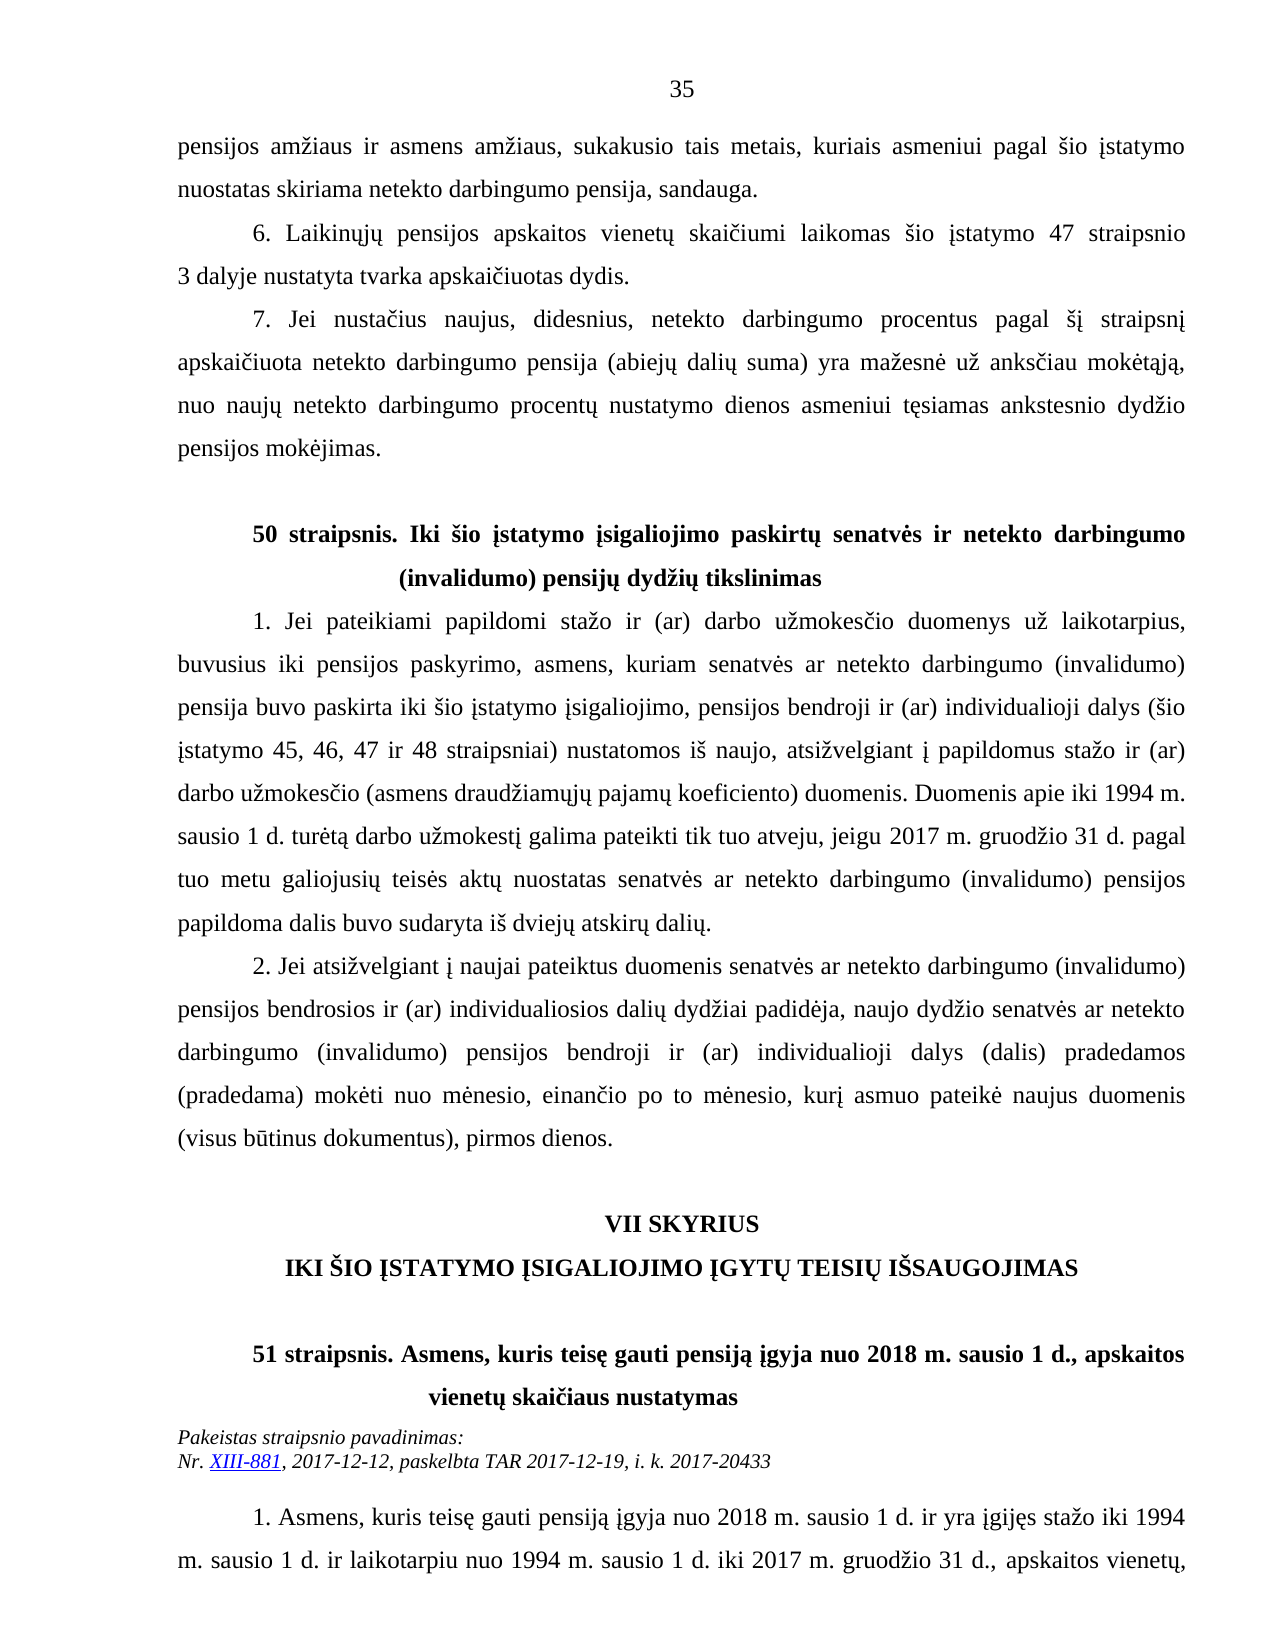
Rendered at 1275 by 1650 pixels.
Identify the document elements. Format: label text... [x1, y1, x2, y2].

text 2. Jei atsižvelgiant į naujai pateiktus duomenis senatvės ar netekto darbingumo (invalidumo) pensijos bendrosios ir (ar) individualiosios dalių dydžiai padidėja, naujo dydžio senatvės ar netekto darbingumo (invalidumo) pensijos bendroji ir (ar) individualioji dalys (dalis) pradedamos (pradedama) mokėti nuo mėnesio, einančio po to mėnesio, kurį asmuo pateikė naujus duomenis (visus būtinus dokumentus), pirmos dienos. [177, 951, 1186, 1152]
text IKI ŠIO ĮSTATYMO ĮSIGALIOJIMO ĮGYTŲ TEISIŲ IŠSAUGOJIMAS [177, 1253, 1186, 1281]
text 51 straipsnis. Asmens, kuris teisę gauti pensiją įgyja nuo 2018 m. sausio 1 d., apskaitos vienetų skaičiaus nustatymas [252, 1339, 1186, 1411]
text Nr. XIII-881, 2017-12-12, paskelbta TAR 2017-12-19, i. k. 2017-20433 [177, 1449, 1186, 1473]
text VII SKYRIUS [177, 1209, 1186, 1238]
text 6. Laikinųjų pensijos apskaitos vienetų skaičiumi laikomas šio įstatymo 47 straipsnio 3 dalyje nustatyta tvarka apskaičiuotas dydis. [177, 218, 1186, 289]
text 50 straipsnis. Iki šio įstatymo įsigaliojimo paskirtų senatvės ir netekto darbingumo (invalidumo) pensijų dydžių tikslinimas [252, 519, 1186, 591]
text 7. Jei nustačius naujus, didesnius, netekto darbingumo procentus pagal šį straipsnį apskaičiuota netekto darbingumo pensija (abiejų dalių suma) yra mažesnė už anksčiau mokėtąją, nuo naujų netekto darbingumo procentų nustatymo dienos asmeniui tęsiamas ankstesnio dydžio pensijos mokėjimas. [177, 304, 1186, 462]
text pensijos amžiaus ir asmens amžiaus, sukakusio tais metais, kuriais asmeniui pagal šio įstatymo nuostatas skiriama netekto darbingumo pensija, sandauga. [177, 131, 1186, 203]
text 1. Jei pateikiami papildomi stažo ir (ar) darbo užmokesčio duomenys už laikotarpius, buvusius iki pensijos paskyrimo, asmens, kuriam senatvės ar netekto darbingumo (invalidumo) pensija buvo paskirta iki šio įstatymo įsigaliojimo, pensijos bendroji ir (ar) individualioji dalys (šio įstatymo 45, 46, 47 ir 48 straipsniai) nustatomos iš naujo, atsižvelgiant į papildomus stažo ir (ar) darbo užmokesčio (asmens draudžiamųjų pajamų koeficiento) duomenis. Duomenis apie iki 1994 m. sausio 1 d. turėtą darbo užmokestį galima pateikti tik tuo atveju, jeigu 2017 m. gruodžio 31 d. pagal tuo metu galiojusių teisės aktų nuostatas senatvės ar netekto darbingumo (invalidumo) pensijos papildoma dalis buvo sudaryta iš dviejų atskirų dalių. [177, 606, 1186, 936]
text Pakeistas straipsnio pavadinimas: [177, 1425, 1186, 1449]
text 1. Asmens, kuris teisę gauti pensiją įgyja nuo 2018 m. sausio 1 d. ir yra įgijęs stažo iki 1994 m. sausio 1 d. ir laikotarpiu nuo 1994 m. sausio 1 d. iki 2017 m. gruodžio 31 d., apskaitos vienetų, [177, 1502, 1186, 1574]
